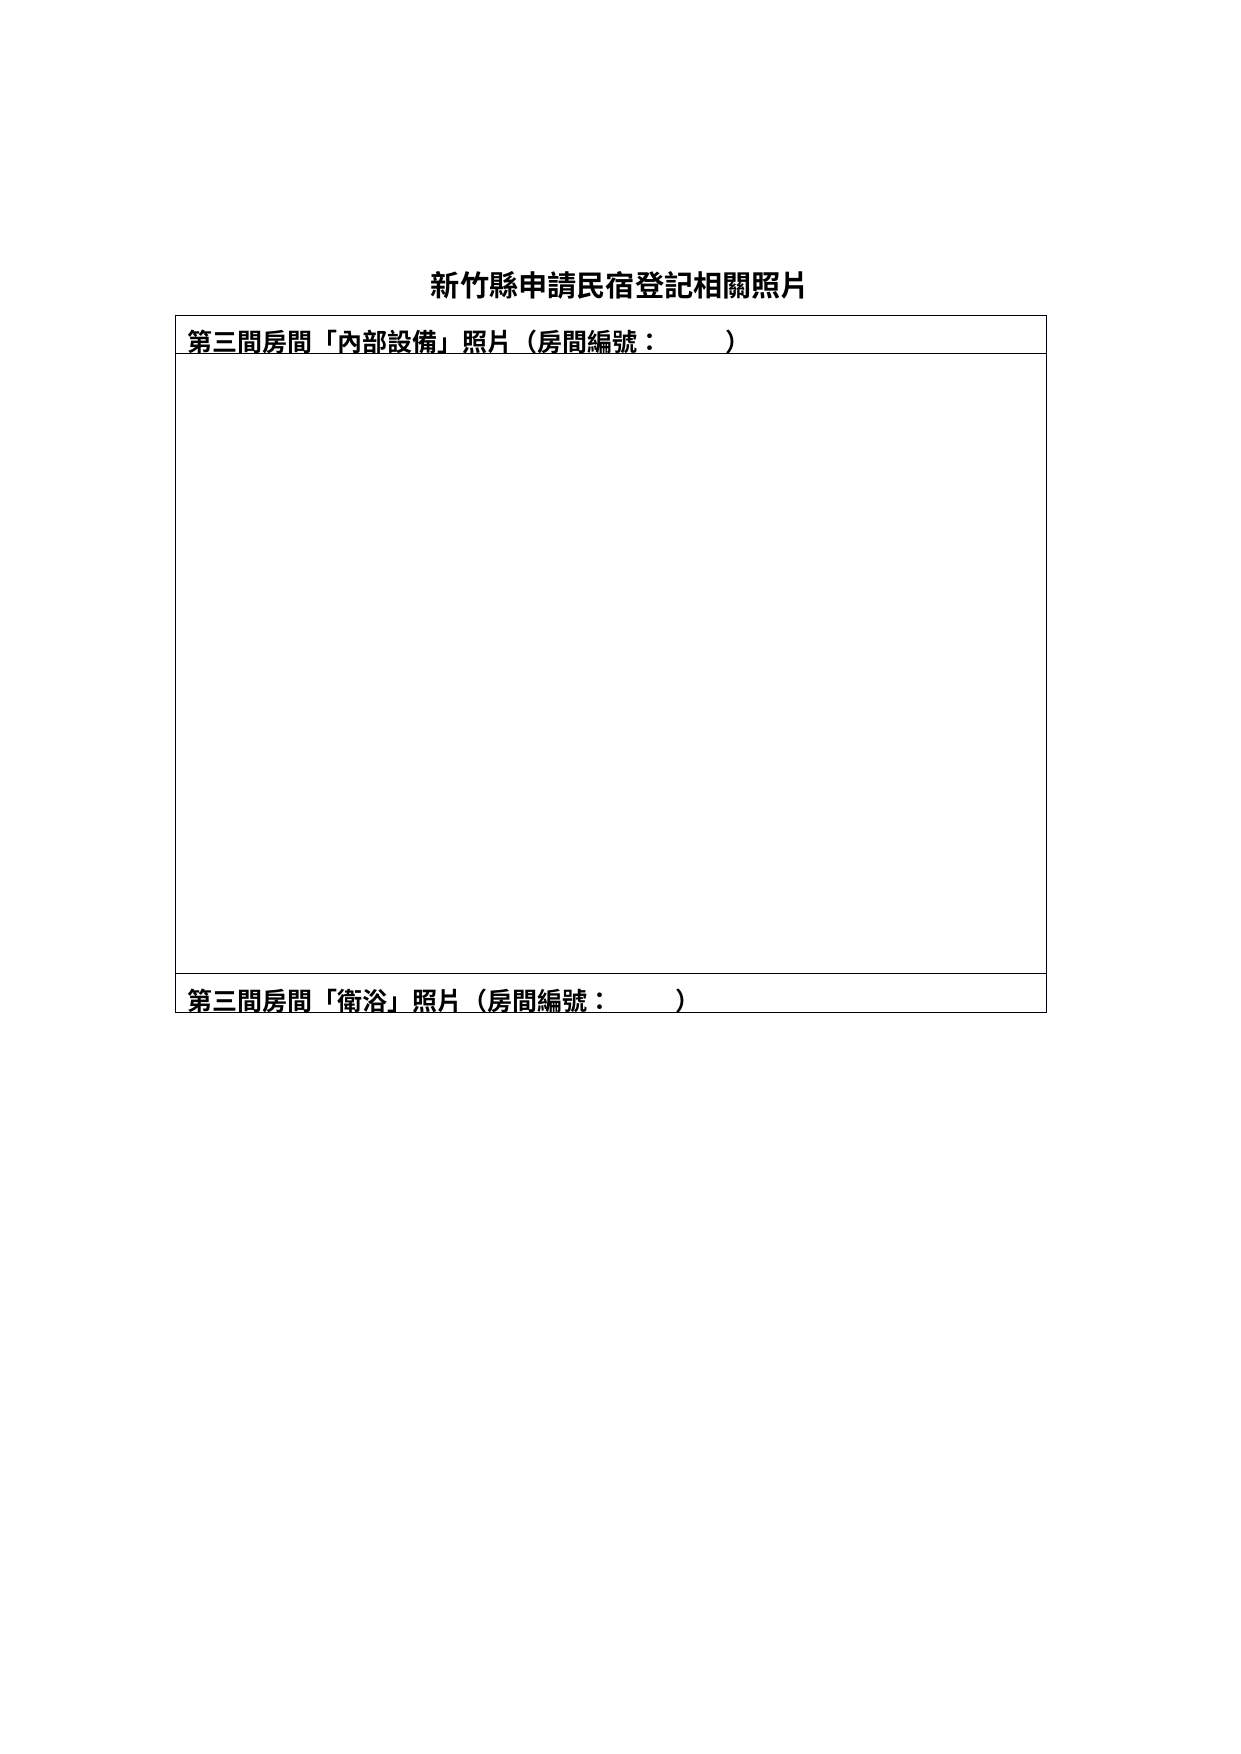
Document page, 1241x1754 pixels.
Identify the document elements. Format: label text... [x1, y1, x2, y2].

text 新竹縣申請民宿登記相關照片 [187, 239, 1053, 314]
table_cell 第三間房間「衛浴」照片（房間編號： ） [176, 974, 1046, 1012]
table_cell [176, 354, 1046, 973]
table_header 第三間房間「內部設備」照片（房間編號： ） [176, 316, 1046, 353]
